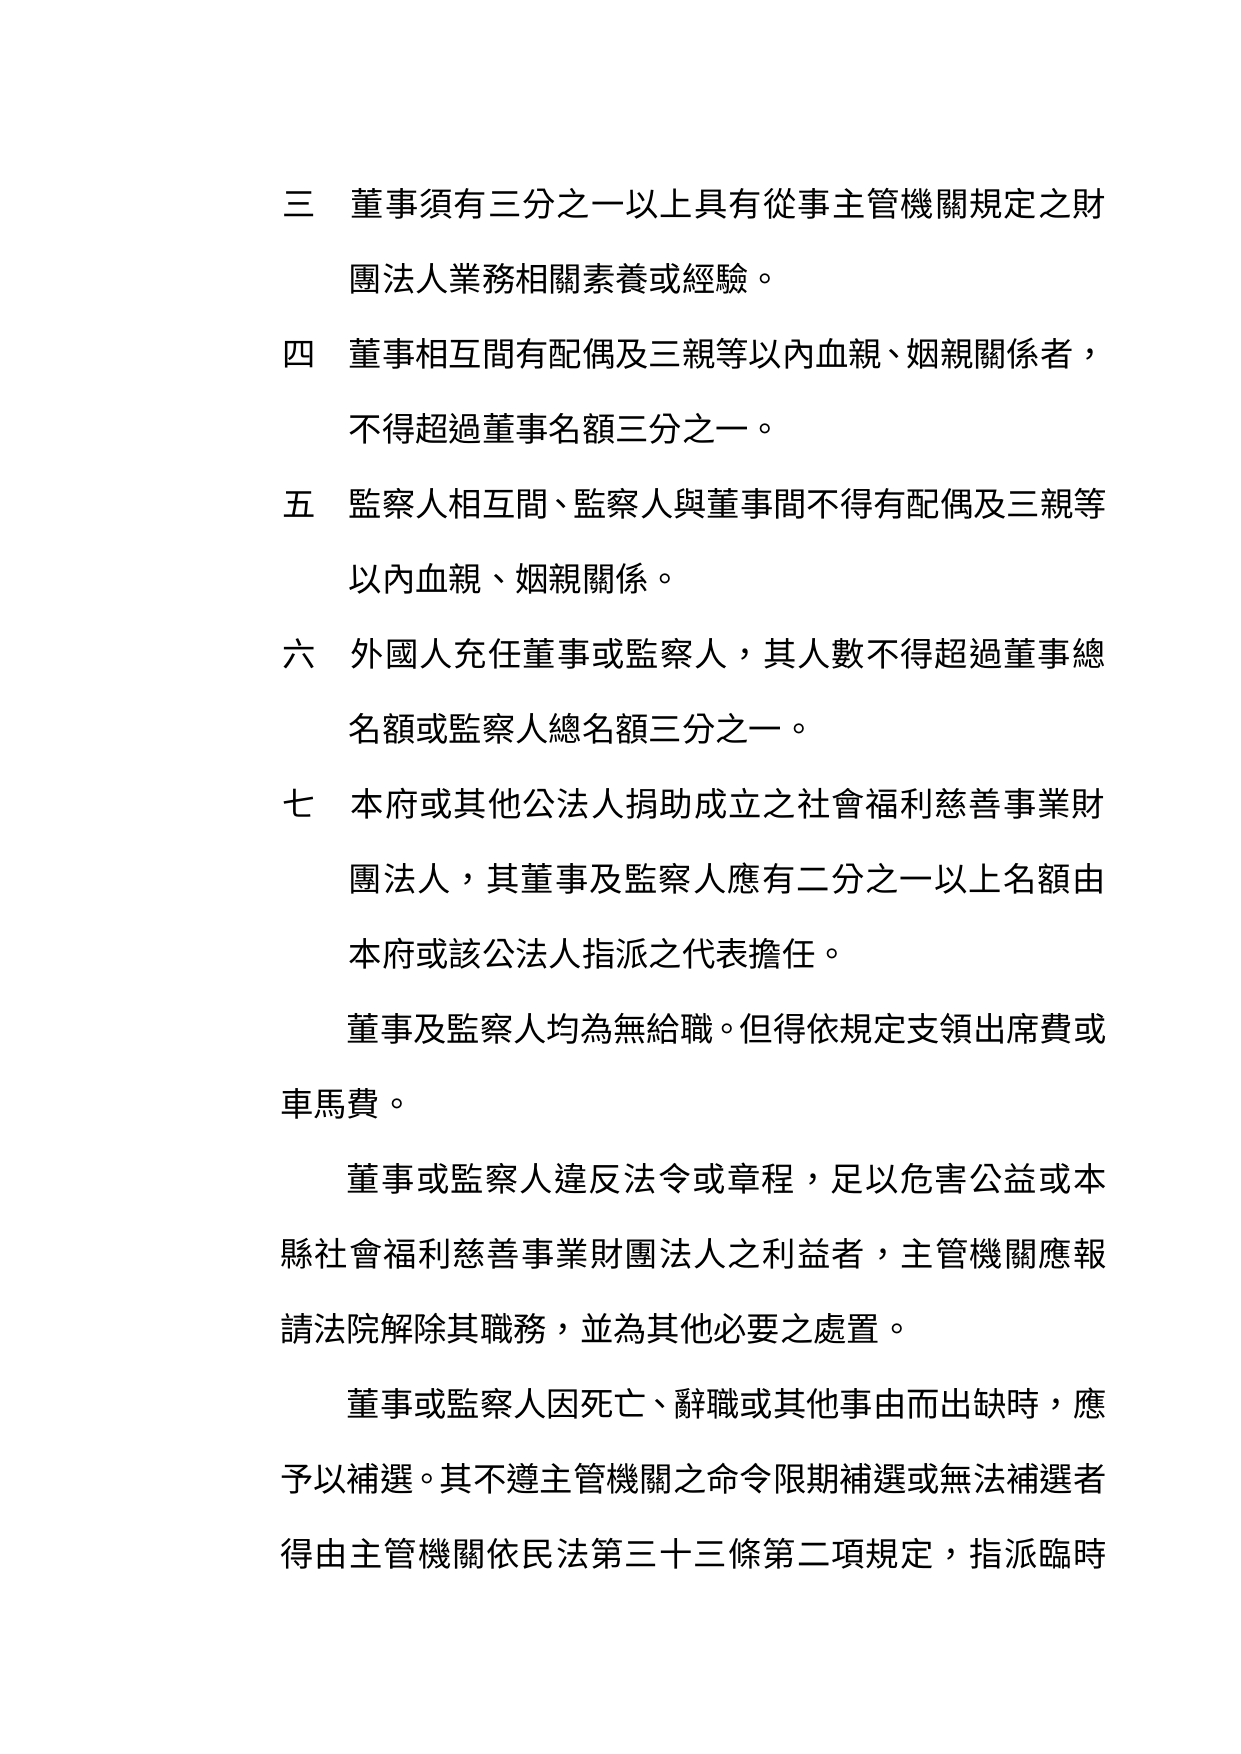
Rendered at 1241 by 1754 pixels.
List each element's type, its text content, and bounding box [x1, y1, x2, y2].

text 五 監察人相互間、監察人與董事間不得有配偶及三親等以內血親、姻親關係。 [282, 464, 1106, 614]
text 董事或監察人因死亡、辭職或其他事由而出缺時，應予以補選。其不遵主管機關之命令限期補選或無法補選者，得由主管機關依民法第三十三條第二項規定，指派臨時董事或監察人暫行董事或監察人職務。 [280, 1364, 1106, 1589]
text 四 董事相互間有配偶及三親等以內血親、姻親關係者，不得超過董事名額三分之一。 [282, 314, 1106, 464]
text 董事或監察人違反法令或章程，足以危害公益或本縣社會福利慈善事業財團法人之利益者，主管機關應報請法院解除其職務，並為其他必要之處置。 [280, 1139, 1106, 1364]
text 三 董事須有三分之一以上具有從事主管機關規定之財團法人業務相關素養或經驗。 [282, 164, 1106, 314]
text 六 外國人充任董事或監察人，其人數不得超過董事總名額或監察人總名額三分之一。 [282, 614, 1106, 764]
text 七 本府或其他公法人捐助成立之社會福利慈善事業財團法人，其董事及監察人應有二分之一以上名額由本府或該公法人指派之代表擔任。 [282, 764, 1106, 989]
text 董事及監察人均為無給職。但得依規定支領出席費或車馬費。 [280, 989, 1106, 1139]
